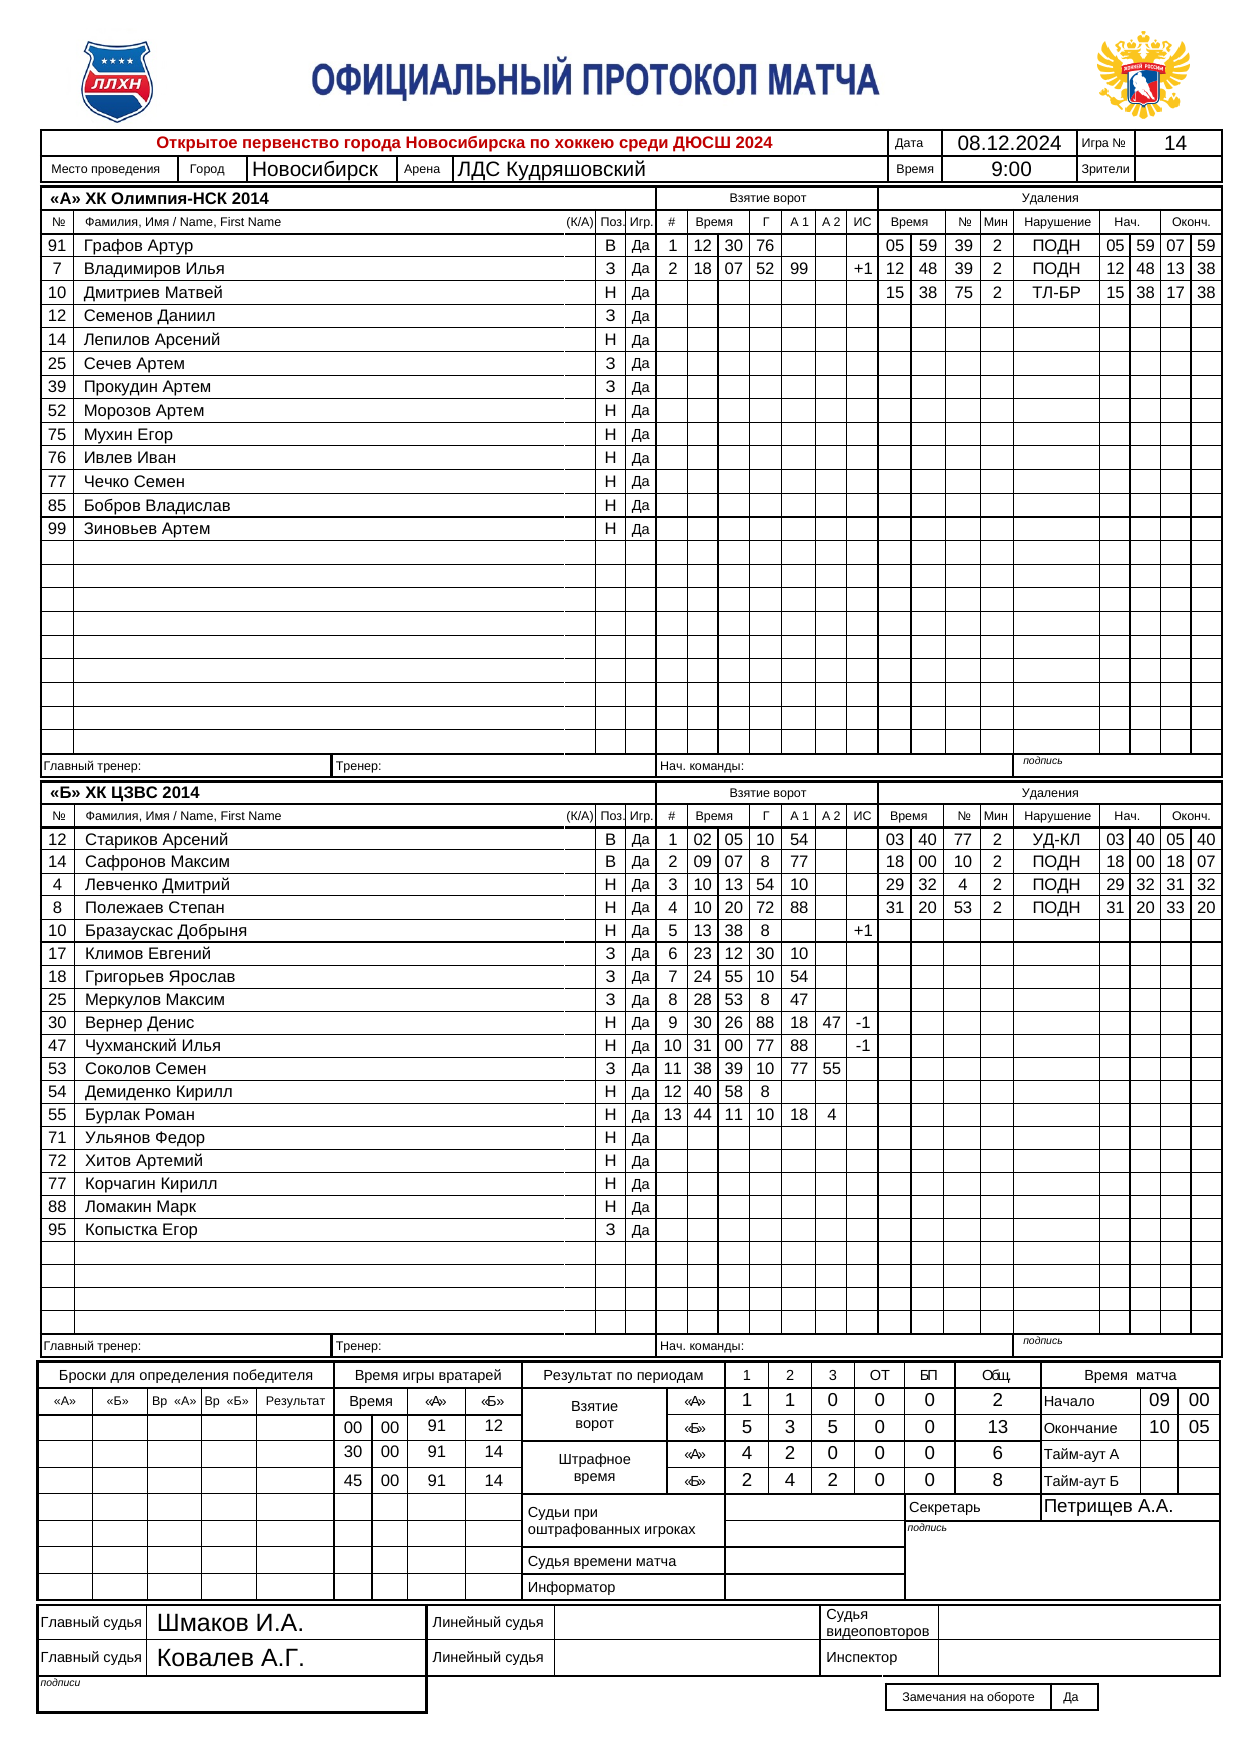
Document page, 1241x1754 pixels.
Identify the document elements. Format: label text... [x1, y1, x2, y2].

table_cell [946, 305, 980, 327]
table_cell Графов Артур [74, 235, 564, 256]
table_cell 38 [1192, 257, 1221, 280]
table_cell 54 [42, 1081, 74, 1103]
table_cell 0 [855, 1442, 904, 1467]
table_cell 91 [408, 1441, 465, 1467]
table_cell [879, 730, 910, 753]
table_cell [912, 1311, 943, 1333]
table_cell [39, 1441, 92, 1467]
table_cell [657, 659, 687, 682]
table_cell [719, 1219, 749, 1241]
table_cell 18 [879, 850, 910, 872]
table_cell [816, 305, 846, 327]
table_cell [981, 1035, 1013, 1057]
table_cell [39, 1416, 92, 1440]
table_cell [879, 989, 910, 1011]
table_cell [726, 1548, 904, 1573]
table_cell Поз. [596, 211, 625, 233]
table_cell [981, 730, 1013, 753]
table_cell 39 [42, 376, 73, 398]
table_cell [565, 612, 595, 634]
table_cell [657, 494, 687, 516]
table_cell [1192, 920, 1221, 941]
table_cell [1161, 1104, 1190, 1126]
table_header Броски для определения победителя [39, 1363, 333, 1387]
table_cell 0 [905, 1389, 954, 1413]
table_cell 44 [688, 1104, 717, 1126]
table_cell [1192, 446, 1221, 469]
table_cell [1192, 565, 1221, 587]
table_cell [847, 541, 877, 564]
table_cell Фамилия, Имя / Name, First Name [75, 805, 565, 826]
table_cell 18 [1100, 850, 1129, 872]
table_cell [657, 730, 687, 753]
table_cell [816, 518, 846, 540]
table_cell [1131, 588, 1160, 611]
table_cell 39 [946, 257, 980, 280]
table_cell Н [596, 1150, 625, 1172]
table_cell 23 [688, 943, 717, 964]
table_cell [816, 874, 846, 895]
table_cell [1014, 423, 1099, 445]
table_cell 40 [1131, 829, 1160, 849]
table_cell [74, 730, 564, 753]
table_cell [847, 588, 877, 611]
table_cell 8 [657, 989, 687, 1011]
table_cell 10 [782, 943, 815, 964]
table_cell З [596, 352, 625, 374]
table_cell [816, 446, 846, 469]
table_cell 1 [657, 829, 687, 849]
table_header 2 [769, 1363, 811, 1387]
table_cell [1161, 1288, 1190, 1310]
table_cell [981, 399, 1013, 422]
table_cell [657, 1265, 687, 1287]
table_cell Арена [398, 157, 452, 181]
table_cell В [596, 850, 625, 872]
table_cell [981, 1265, 1013, 1287]
table_cell [1192, 470, 1221, 493]
table_cell [1192, 541, 1221, 564]
table_cell [847, 966, 877, 987]
table_cell [1131, 1196, 1160, 1218]
table_cell [657, 423, 687, 445]
table_cell [1014, 541, 1099, 564]
table_cell [944, 1265, 980, 1287]
table_cell [981, 1081, 1013, 1103]
table_cell 8 [956, 1468, 1040, 1493]
table_cell 4 [816, 1104, 846, 1126]
table_cell 17 [42, 943, 74, 964]
table_cell Морозов Артем [74, 399, 564, 422]
table_cell [1099, 1682, 1220, 1711]
table_cell [816, 989, 846, 1011]
table_cell 59 [1131, 235, 1160, 256]
table_cell 55 [816, 1058, 846, 1079]
table_cell [847, 659, 877, 682]
table_cell [946, 659, 980, 682]
table_cell 38 [688, 1058, 717, 1079]
table_header БП [905, 1363, 954, 1387]
table_cell ЛДС Кудряшовский [454, 157, 887, 181]
table_cell Нач. [1100, 805, 1160, 826]
table_cell [93, 1494, 147, 1520]
table_cell [373, 1521, 407, 1546]
table_cell [688, 707, 717, 729]
table_cell [565, 1035, 595, 1057]
table_cell [750, 352, 781, 374]
table_cell [750, 1242, 781, 1264]
table_cell 59 [912, 235, 945, 256]
table_cell [1161, 1265, 1190, 1287]
table_cell [148, 1494, 201, 1520]
table_cell 11 [719, 1104, 749, 1126]
table_cell [912, 1173, 943, 1195]
table_cell [1100, 1012, 1129, 1033]
table_cell 05 [879, 235, 910, 256]
table_cell «Б » [466, 1389, 521, 1413]
table_cell ПОДН [1014, 896, 1099, 918]
table_cell [596, 1311, 625, 1333]
table_cell Вернер Денис [75, 1012, 564, 1033]
table_cell Ивлев Иван [74, 446, 564, 469]
table_cell Соколов Семен [75, 1058, 564, 1079]
table_cell [719, 399, 749, 422]
table_cell [257, 1494, 333, 1520]
table_cell [1131, 612, 1160, 634]
table_cell 10 [782, 874, 815, 895]
table_cell [565, 1242, 595, 1264]
table_cell Н [596, 896, 625, 918]
table_cell [1179, 1468, 1219, 1493]
table_cell # [657, 211, 687, 233]
table_cell 30 [335, 1441, 371, 1467]
table_cell [335, 1547, 371, 1573]
table_cell [847, 518, 877, 540]
table_cell [74, 659, 564, 682]
table_cell Дмитриев Матвей [74, 281, 564, 303]
table_cell [847, 730, 877, 753]
table_cell 2 [981, 235, 1013, 256]
table_cell 13 [688, 920, 717, 941]
table_cell [688, 1219, 717, 1241]
table_cell [816, 1081, 846, 1103]
table_cell [1014, 399, 1099, 422]
table_cell [750, 518, 781, 540]
table_cell [946, 683, 980, 706]
table_cell [847, 1058, 877, 1079]
table_cell [596, 612, 625, 634]
table_cell [750, 399, 781, 422]
table_cell [912, 943, 943, 964]
table_cell Нач. команды: [657, 755, 1012, 776]
table_cell [782, 446, 815, 469]
table_cell [565, 707, 595, 729]
table_cell [981, 1219, 1013, 1241]
table_cell Владимиров Илья [74, 257, 564, 280]
table_cell 00 [1179, 1389, 1219, 1413]
table_cell 07 [1192, 850, 1221, 872]
table_cell [847, 1288, 877, 1310]
table_cell [93, 1441, 147, 1467]
table_cell [782, 1173, 815, 1195]
table_cell [750, 376, 781, 398]
table_cell 10 [750, 1058, 781, 1079]
table_cell [782, 612, 815, 634]
table_cell «А» [39, 1389, 92, 1413]
table_cell 39 [946, 235, 980, 256]
table_cell [847, 1242, 877, 1264]
table_cell 29 [879, 874, 910, 895]
table_cell Главный судья [39, 1640, 146, 1675]
table_cell [657, 470, 687, 493]
table_cell [981, 943, 1013, 964]
table_cell [1100, 1265, 1129, 1287]
table_cell [202, 1416, 256, 1440]
table_cell Оконч. [1161, 211, 1221, 233]
table_cell 32 [912, 874, 943, 895]
table_cell [847, 470, 877, 493]
table_cell 3 [769, 1415, 811, 1440]
table_cell «Б» [668, 1415, 724, 1440]
table_cell 03 [1100, 829, 1129, 849]
table_cell [1161, 707, 1190, 729]
table_cell [981, 683, 1013, 706]
table_cell 12 [657, 1081, 687, 1103]
table_cell [626, 683, 655, 706]
table_cell [1161, 541, 1190, 564]
table_cell Н [596, 518, 625, 540]
table_cell № [42, 211, 73, 233]
table_cell [782, 1242, 815, 1264]
table_cell [879, 612, 910, 634]
table_cell [1014, 588, 1099, 611]
table_cell [944, 1219, 980, 1241]
table_cell [565, 1127, 595, 1149]
table_cell [626, 659, 655, 682]
table_cell [719, 494, 749, 516]
table_cell Игр. [626, 211, 655, 233]
table_cell [883, 1677, 1220, 1681]
table_cell [565, 1058, 595, 1079]
table_cell А 2 [816, 211, 846, 233]
table_cell [408, 1574, 465, 1599]
table_cell [42, 541, 73, 564]
table_cell [847, 1127, 877, 1149]
table_cell [782, 1288, 815, 1310]
table_cell [1131, 1127, 1160, 1149]
table_cell [257, 1468, 333, 1493]
table_cell Взятие ворот [523, 1389, 666, 1440]
table_cell [565, 1012, 595, 1033]
table_cell [1192, 730, 1221, 753]
table_cell 18 [688, 257, 717, 280]
table_cell [750, 281, 781, 303]
table_cell [946, 446, 980, 469]
table_cell [42, 707, 73, 729]
table_cell [847, 1104, 877, 1126]
table_cell 31 [1161, 874, 1190, 895]
table_cell [1014, 943, 1099, 964]
table_cell 1 [657, 235, 687, 256]
table_header Время игры вратарей [335, 1363, 521, 1387]
table_cell Да [626, 446, 655, 469]
table_cell 30 [750, 943, 781, 964]
table_cell [42, 588, 73, 611]
table_cell (К/А) [565, 211, 595, 233]
table_cell Да [626, 874, 655, 895]
table_cell 91 [408, 1416, 465, 1440]
table_cell 07 [719, 850, 749, 872]
table_cell [816, 1288, 846, 1310]
table_cell «Б» [668, 1468, 724, 1493]
table_cell [912, 707, 945, 729]
table_header Взятие ворот [657, 783, 877, 803]
table_cell 0 [812, 1389, 854, 1413]
table_cell [912, 565, 945, 587]
table_cell [719, 636, 749, 658]
table_cell 47 [782, 989, 815, 1011]
table_cell [1161, 423, 1190, 445]
table_cell [782, 470, 815, 493]
table_cell [816, 829, 846, 849]
table_cell [944, 1012, 980, 1033]
table_cell [912, 1288, 943, 1310]
table_cell Мин [981, 211, 1013, 233]
table_cell [596, 565, 625, 587]
table_cell [688, 423, 717, 445]
table_cell ПОДН [1014, 850, 1099, 872]
table_cell [1192, 1265, 1221, 1287]
table_cell [1014, 1173, 1099, 1195]
table_cell [750, 565, 781, 587]
table_cell [1131, 423, 1160, 445]
table_cell 40 [912, 829, 943, 849]
table_cell [879, 943, 910, 964]
table_cell Вр «А» [148, 1389, 201, 1413]
table_cell подпись [1014, 1335, 1221, 1356]
table_cell [981, 1127, 1013, 1149]
table_cell [1161, 376, 1190, 398]
table_cell [816, 1311, 846, 1333]
table_cell [944, 920, 980, 941]
table_cell 10 [657, 1035, 687, 1057]
table_cell [1014, 446, 1099, 469]
table_cell [565, 281, 595, 303]
table_cell [847, 446, 877, 469]
table_cell [944, 1242, 980, 1264]
table_cell Да [626, 423, 655, 445]
table_cell Линейный судья [428, 1606, 554, 1639]
table_cell [912, 989, 943, 1011]
table_cell [847, 707, 877, 729]
table_cell [1192, 494, 1221, 516]
table_cell [1192, 588, 1221, 611]
table_cell [912, 541, 945, 564]
table_cell [466, 1547, 521, 1573]
table_cell [750, 1219, 781, 1241]
table_cell [847, 1081, 877, 1103]
table_cell [782, 399, 815, 422]
table_cell Шмаков И.А. [147, 1606, 425, 1639]
table_cell Поз. [596, 805, 625, 826]
table_cell [719, 281, 749, 303]
table_cell [816, 376, 846, 398]
table_cell Сечев Артем [74, 352, 564, 374]
table_cell [912, 730, 945, 753]
table_cell [596, 636, 625, 658]
table_cell [1179, 1441, 1219, 1467]
table_cell [1192, 376, 1221, 398]
table_cell [1014, 565, 1099, 587]
table_cell З [596, 305, 625, 327]
table_cell [1161, 1219, 1190, 1241]
table_cell Ульянов Федор [75, 1127, 564, 1149]
table_cell [1161, 352, 1190, 374]
table_cell [879, 423, 910, 445]
table_cell [148, 1468, 201, 1493]
table_cell [1161, 636, 1190, 658]
table_cell [944, 1035, 980, 1057]
table_cell [816, 423, 846, 445]
table_cell [782, 518, 815, 540]
table_cell [1161, 730, 1190, 753]
table_cell [782, 920, 815, 941]
table_cell Меркулов Максим [75, 989, 564, 1011]
table_cell [1131, 707, 1160, 729]
table_cell Климов Евгений [75, 943, 564, 964]
table_cell [1161, 494, 1190, 516]
table_cell Копыстка Егор [75, 1219, 564, 1241]
table_cell [42, 659, 73, 682]
table_cell [1131, 1219, 1160, 1241]
table_cell [750, 707, 781, 729]
table_cell [1161, 1081, 1190, 1103]
table_cell 0 [905, 1415, 954, 1440]
table_cell [981, 1242, 1013, 1264]
table_cell ТЛ-БР [1014, 281, 1099, 303]
table_cell [719, 707, 749, 729]
table_cell [719, 446, 749, 469]
table_cell [782, 352, 815, 374]
table_cell [719, 423, 749, 445]
table_cell [1131, 1288, 1160, 1310]
table_cell Н [596, 1196, 625, 1218]
table_cell 12 [42, 829, 74, 849]
table_cell [879, 1081, 910, 1103]
table_cell 2 [981, 896, 1013, 918]
table_cell [981, 1173, 1013, 1195]
table_cell 00 [373, 1468, 407, 1493]
table_cell [657, 1173, 687, 1195]
table_cell [688, 1173, 717, 1195]
table_cell 2 [981, 257, 1013, 280]
table_cell № [42, 805, 74, 826]
table_cell Нач. команды: [657, 1335, 1012, 1356]
table_cell Да [626, 352, 655, 374]
table_cell -1 [847, 1035, 877, 1057]
table_cell [75, 1265, 564, 1287]
table_header «А» ХК Олимпия-НСК 2014 [42, 188, 655, 209]
table_cell [750, 730, 781, 753]
table_cell [816, 565, 846, 587]
table_cell [750, 659, 781, 682]
table_cell [1192, 989, 1221, 1011]
table_cell [657, 328, 687, 351]
table_cell [912, 305, 945, 327]
table_cell [257, 1574, 333, 1599]
table_cell [1014, 1035, 1099, 1057]
table_cell [782, 328, 815, 351]
table_cell [1100, 730, 1129, 753]
table_cell В [596, 829, 625, 849]
table_cell 25 [42, 989, 74, 1011]
table_cell 15 [1100, 281, 1129, 303]
table_cell [912, 518, 945, 540]
table_cell [816, 920, 846, 941]
table_cell [750, 1196, 781, 1218]
table_cell [981, 328, 1013, 351]
table_cell [408, 1547, 465, 1573]
table_cell Время [889, 157, 941, 181]
table_cell [657, 281, 687, 303]
table_cell 58 [719, 1081, 749, 1103]
table_cell [657, 1196, 687, 1218]
table_cell [565, 1288, 595, 1310]
table_cell [626, 612, 655, 634]
table_cell [847, 943, 877, 964]
table_cell [565, 376, 595, 398]
table_cell [879, 352, 910, 374]
table_cell 88 [750, 1012, 781, 1033]
table_cell [847, 874, 877, 895]
table_cell 05 [1179, 1415, 1219, 1440]
table_cell Демиденко Кирилл [75, 1081, 564, 1103]
table_cell [1014, 1196, 1099, 1218]
table_cell [782, 376, 815, 398]
table_cell [74, 707, 564, 729]
table_cell УД-КЛ [1014, 829, 1099, 849]
table_cell [565, 850, 595, 872]
table_cell 0 [905, 1468, 954, 1493]
table_cell 0 [855, 1389, 904, 1413]
table_cell [1131, 1058, 1160, 1079]
table_cell Нарушение [1014, 805, 1099, 826]
table_cell Да [626, 1035, 655, 1057]
table_cell [981, 352, 1013, 374]
table_cell [565, 423, 595, 445]
table_cell [879, 1219, 910, 1241]
table_cell [782, 1127, 815, 1149]
table_cell Тренер: [333, 755, 655, 776]
table_cell Результат [257, 1389, 333, 1413]
table_cell [782, 281, 815, 303]
table_cell [1161, 683, 1190, 706]
table_cell [879, 399, 910, 422]
table_cell [1014, 707, 1099, 729]
table_cell [1014, 1127, 1099, 1149]
table_cell В [596, 235, 625, 256]
table_cell [335, 1494, 371, 1520]
table_cell [816, 896, 846, 918]
table_cell [373, 1494, 407, 1520]
table_cell [688, 328, 717, 351]
table_cell [1192, 1242, 1221, 1264]
table_cell [1192, 1104, 1221, 1126]
table_cell [565, 683, 595, 706]
table_cell [750, 612, 781, 634]
table_cell 5 [812, 1415, 854, 1440]
table_cell 00 [719, 1035, 749, 1057]
table_cell [847, 1219, 877, 1241]
table_cell Семенов Даниил [74, 305, 564, 327]
table_cell Прокудин Артем [74, 376, 564, 398]
table_cell Да [626, 829, 655, 849]
table_cell [912, 1196, 943, 1218]
table_cell Да [626, 235, 655, 256]
table_cell Н [596, 920, 625, 941]
table_cell +1 [847, 257, 877, 280]
table_cell [782, 235, 815, 256]
table_cell [657, 1311, 687, 1333]
table_cell 48 [912, 257, 945, 280]
table_cell 99 [782, 257, 815, 280]
table_cell Штрафное время [523, 1442, 666, 1493]
table_cell 3 [657, 874, 687, 895]
table_cell [946, 707, 980, 729]
table_cell [847, 683, 877, 706]
table_cell Левченко Дмитрий [75, 874, 564, 895]
table_cell Н [596, 1104, 625, 1126]
table_cell [816, 966, 846, 987]
table_cell Информатор [523, 1575, 724, 1599]
table_cell [93, 1468, 147, 1493]
table_cell [1192, 1058, 1221, 1079]
table_cell 09 [688, 850, 717, 872]
table_cell [688, 1311, 717, 1333]
table_cell 0 [905, 1442, 954, 1467]
table_cell [1161, 1196, 1190, 1218]
table_cell 4 [944, 874, 980, 895]
table_cell 1 [769, 1389, 811, 1413]
table_cell [719, 1242, 749, 1264]
table_cell [944, 1288, 980, 1310]
table_cell 75 [42, 423, 73, 445]
table_cell [42, 730, 73, 753]
table_cell [981, 989, 1013, 1011]
table_cell 55 [42, 1104, 74, 1126]
table_cell [847, 305, 877, 327]
table_cell 9:00 [943, 157, 1076, 181]
table_cell [912, 1242, 943, 1264]
table_cell 13 [1161, 257, 1190, 280]
table_cell [688, 1196, 717, 1218]
table_cell [1192, 1012, 1221, 1033]
table_cell [688, 281, 717, 303]
table_cell 99 [42, 518, 73, 540]
table_cell [879, 1196, 910, 1218]
table_cell [1161, 305, 1190, 327]
table_header Открытое первенство города Новосибирска по хоккею среди ДЮСШ 2024 [42, 131, 887, 155]
table_cell 8 [750, 989, 781, 1011]
table_cell 2 [726, 1468, 768, 1493]
table_cell 0 [855, 1468, 904, 1493]
table_cell [719, 1311, 749, 1333]
table_cell ПОДН [1014, 235, 1099, 256]
table_cell 02 [688, 829, 717, 849]
table_cell [981, 305, 1013, 327]
table_cell 77 [42, 470, 73, 493]
table_cell 07 [1161, 235, 1190, 256]
table_cell [1131, 1150, 1160, 1172]
table_cell [750, 1127, 781, 1149]
table_cell [816, 1150, 846, 1172]
table_cell [1014, 1265, 1099, 1287]
table_cell 47 [816, 1012, 846, 1033]
table_cell [657, 707, 687, 729]
table_cell [1192, 1127, 1221, 1149]
table_cell [596, 730, 625, 753]
table_cell [42, 1288, 74, 1310]
table_cell [1014, 683, 1099, 706]
table_cell [1100, 328, 1129, 351]
table_cell [565, 874, 595, 895]
table_cell 00 [912, 850, 943, 872]
table_cell [1131, 470, 1160, 493]
table_cell [93, 1547, 147, 1573]
table_cell [1131, 1081, 1160, 1103]
table_cell 53 [944, 896, 980, 918]
table_cell Петрищев А.А. [1042, 1495, 1219, 1520]
table_cell Мин [981, 805, 1013, 826]
table_cell [879, 1288, 910, 1310]
table_cell [596, 1265, 625, 1287]
table_cell 14 [42, 850, 74, 872]
table_cell [565, 1173, 595, 1195]
table_cell [1014, 470, 1099, 493]
table_cell [1100, 966, 1129, 987]
table_cell [688, 730, 717, 753]
table_cell Ковалев А.Г. [147, 1640, 425, 1675]
table_cell Время [335, 1389, 407, 1413]
table_cell Н [596, 1173, 625, 1195]
table_cell [466, 1521, 521, 1546]
table_cell А 2 [816, 805, 846, 826]
table_cell [816, 850, 846, 872]
table_cell 54 [782, 966, 815, 987]
table_cell 12 [688, 235, 717, 256]
table_cell [879, 1104, 910, 1126]
table_cell [565, 989, 595, 1011]
table_cell Да [626, 1012, 655, 1033]
table_cell [93, 1521, 147, 1546]
table_cell [596, 659, 625, 682]
table_cell [565, 305, 595, 327]
table_cell [1192, 707, 1221, 729]
table_cell 29 [1100, 874, 1129, 895]
table_cell Вр «Б» [202, 1389, 256, 1413]
table_cell [657, 541, 687, 564]
table_cell [939, 1606, 1219, 1639]
table_cell [946, 494, 980, 516]
table_cell 30 [688, 1012, 717, 1033]
table_cell Н [596, 1081, 625, 1103]
table_cell [335, 1574, 371, 1599]
table_cell 76 [750, 235, 781, 256]
table_cell [565, 1219, 595, 1241]
table_cell [782, 1219, 815, 1241]
table_cell ПОДН [1014, 257, 1099, 280]
table_cell [1100, 1127, 1129, 1149]
table_cell [555, 1606, 819, 1639]
table_cell [1131, 305, 1160, 327]
table_cell 0 [812, 1442, 854, 1467]
table_cell [719, 1196, 749, 1218]
table_cell Оконч. [1161, 805, 1221, 826]
table_cell [879, 565, 910, 587]
table_cell [946, 328, 980, 351]
table_cell 05 [1161, 829, 1190, 849]
table_cell 30 [719, 235, 749, 256]
table_cell 77 [782, 1058, 815, 1079]
table_cell [912, 612, 945, 634]
table_cell 2 [956, 1389, 1040, 1413]
table_cell [93, 1574, 147, 1599]
table_cell [1100, 683, 1129, 706]
table_cell Бразаускас Добрыня [75, 920, 564, 941]
table_cell [782, 423, 815, 445]
table_cell [719, 305, 749, 327]
table_cell З [596, 1219, 625, 1241]
table_cell [816, 612, 846, 634]
table_cell [912, 376, 945, 398]
table_cell [202, 1468, 256, 1493]
table_cell Да [626, 257, 655, 280]
table_cell [74, 683, 564, 706]
table_header 1 [726, 1363, 768, 1387]
table_cell [750, 1265, 781, 1287]
table_cell [879, 1173, 910, 1195]
table_cell [981, 659, 1013, 682]
table_cell 32 [1131, 874, 1160, 895]
table_cell [1100, 1311, 1129, 1333]
table_cell [816, 494, 846, 516]
table_cell [1014, 966, 1099, 987]
table_cell [565, 257, 595, 280]
table_cell [782, 305, 815, 327]
table_cell [42, 1265, 74, 1287]
table_cell [1161, 399, 1190, 422]
table_cell [946, 399, 980, 422]
table_cell Бурлак Роман [75, 1104, 564, 1126]
table_cell [1100, 659, 1129, 682]
table_cell 10 [42, 920, 74, 941]
table_cell [1131, 920, 1160, 941]
table_cell [816, 281, 846, 303]
table_cell № [944, 805, 980, 826]
table_cell [981, 1104, 1013, 1126]
table_cell [565, 470, 595, 493]
table_cell [912, 1035, 943, 1057]
table_cell [816, 399, 846, 422]
table_cell Н [596, 470, 625, 493]
table_cell [912, 1265, 943, 1287]
table_cell З [596, 943, 625, 964]
table_cell [847, 612, 877, 634]
table_cell Лепилов Арсений [74, 328, 564, 351]
table_cell [719, 328, 749, 351]
table_cell [719, 683, 749, 706]
table_cell [74, 636, 564, 658]
table_cell [1014, 730, 1099, 753]
table_cell [981, 423, 1013, 445]
table_cell [565, 966, 595, 987]
table_cell [565, 518, 595, 540]
table_cell [1014, 494, 1099, 516]
table_cell [148, 1547, 201, 1573]
table_header 08.12.2024 [943, 131, 1076, 155]
table_cell [879, 1265, 910, 1287]
table_cell 2 [981, 281, 1013, 303]
table_cell Н [596, 328, 625, 351]
table_cell 18 [1161, 850, 1190, 872]
table_cell 12 [42, 305, 73, 327]
table_cell [944, 1058, 980, 1079]
table_cell Да [626, 1219, 655, 1241]
table_cell 38 [912, 281, 945, 303]
table_cell 17 [1161, 281, 1190, 303]
table_cell [719, 1150, 749, 1172]
table_cell [565, 943, 595, 964]
table_cell Полежаев Степан [75, 896, 564, 918]
table_cell [1192, 1173, 1221, 1195]
table_cell [565, 541, 595, 564]
table_cell [1192, 518, 1221, 540]
table_cell 8 [750, 920, 781, 941]
table_cell # [657, 805, 687, 826]
table_cell [148, 1416, 201, 1440]
table_cell [42, 1242, 74, 1264]
table_cell [688, 352, 717, 374]
table_header Взятие ворот [657, 188, 877, 209]
table_cell [816, 659, 846, 682]
table_cell [565, 588, 595, 611]
table_cell [912, 588, 945, 611]
table_cell [1100, 636, 1129, 658]
table_cell [466, 1494, 521, 1520]
table_cell Да [626, 1058, 655, 1079]
table_cell 5 [726, 1415, 768, 1440]
table_cell [946, 588, 980, 611]
table_cell [879, 1150, 910, 1172]
table_cell Корчагин Кирилл [75, 1173, 564, 1195]
table_cell [912, 328, 945, 351]
table_cell [816, 328, 846, 351]
table_cell [565, 829, 595, 849]
table_cell [1192, 1219, 1221, 1241]
table_cell [1192, 1035, 1221, 1057]
table_cell [1161, 1242, 1190, 1264]
table_cell [565, 352, 595, 374]
table_cell [981, 966, 1013, 987]
table_cell [39, 1521, 92, 1546]
table_cell 2 [769, 1442, 811, 1467]
table_cell № [946, 211, 980, 233]
table_cell 7 [657, 966, 687, 987]
table_cell [879, 1311, 910, 1333]
table_cell Тайм-аут А [1042, 1441, 1140, 1467]
table_cell 2 [657, 257, 687, 280]
table_cell [39, 1574, 92, 1599]
table_cell [912, 1058, 943, 1079]
table_cell А 1 [782, 805, 815, 826]
table_cell [879, 966, 910, 987]
table_cell [75, 1242, 564, 1264]
table_cell [719, 1173, 749, 1195]
table_cell [719, 659, 749, 682]
table_cell [565, 1081, 595, 1103]
table_cell [981, 1196, 1013, 1218]
table_cell 54 [782, 829, 815, 849]
table_cell [1131, 328, 1160, 351]
table_cell [1014, 1150, 1099, 1172]
table_cell Н [596, 446, 625, 469]
table_cell 4 [42, 874, 74, 895]
table_cell [750, 1173, 781, 1195]
table_cell 12 [719, 943, 749, 964]
table_cell Григорьев Ярослав [75, 966, 564, 987]
table_cell [1192, 352, 1221, 374]
table_cell Окончание [1042, 1415, 1140, 1440]
table_cell [816, 1173, 846, 1195]
table_cell подпись [1014, 755, 1221, 776]
table_cell 05 [719, 829, 749, 849]
table_cell [565, 1150, 595, 1172]
table_cell [1161, 518, 1190, 540]
table_cell [816, 1265, 846, 1287]
table_header ОТ [855, 1363, 904, 1387]
table_cell Да [626, 1104, 655, 1126]
table_cell [1014, 1012, 1099, 1033]
table_cell подписи [39, 1677, 425, 1711]
table_cell Главный тренер: [42, 1335, 330, 1356]
table_cell [1014, 376, 1099, 398]
table_cell [688, 376, 717, 398]
table_cell З [596, 376, 625, 398]
table_cell [688, 399, 717, 422]
table_cell [688, 446, 717, 469]
table_cell [1131, 683, 1160, 706]
table_cell 14 [466, 1468, 521, 1493]
table_cell 20 [1131, 896, 1160, 918]
table_cell [847, 565, 877, 587]
table_cell [944, 966, 980, 987]
table_cell [1014, 1311, 1099, 1333]
table_cell 18 [782, 1012, 815, 1033]
table_cell [946, 423, 980, 445]
table_cell 14 [466, 1441, 521, 1467]
table_cell [565, 1196, 595, 1218]
table_cell [912, 636, 945, 658]
table_cell [879, 446, 910, 469]
table_cell 54 [750, 874, 781, 895]
table_cell [202, 1521, 256, 1546]
table_cell Начало [1042, 1389, 1140, 1413]
table_cell Н [596, 281, 625, 303]
table_cell Да [626, 989, 655, 1011]
table_cell [596, 1242, 625, 1264]
table_cell Линейный судья [428, 1640, 554, 1675]
table_cell 10 [688, 874, 717, 895]
table_cell Место проведения [42, 157, 177, 181]
table_cell [750, 1288, 781, 1310]
table_cell [42, 636, 73, 658]
table_cell [565, 1311, 595, 1333]
table_cell [946, 612, 980, 634]
table_cell [879, 1058, 910, 1079]
table_cell Да [626, 1127, 655, 1149]
table_cell [565, 896, 595, 918]
table_cell 15 [879, 281, 910, 303]
table_cell [657, 612, 687, 634]
table_cell [879, 305, 910, 327]
table_cell [946, 541, 980, 564]
table_cell [719, 541, 749, 564]
table_cell [782, 1196, 815, 1218]
table_cell [657, 399, 687, 422]
table_cell [847, 896, 877, 918]
table_cell [1192, 683, 1221, 706]
table_cell 2 [981, 874, 1013, 895]
table_cell [688, 1127, 717, 1149]
table_cell 53 [42, 1058, 74, 1079]
table_cell [626, 541, 655, 564]
table_cell [1131, 1104, 1160, 1126]
table_cell [719, 1127, 749, 1149]
table_cell [39, 1494, 92, 1520]
table_cell [1161, 1150, 1190, 1172]
table_cell [719, 565, 749, 587]
table_cell [782, 707, 815, 729]
table_cell Да [626, 470, 655, 493]
table_cell [565, 1104, 595, 1126]
table_cell 20 [719, 896, 749, 918]
table_cell [1131, 1311, 1160, 1333]
table_cell [750, 1150, 781, 1172]
table_cell [657, 683, 687, 706]
table_cell [816, 707, 846, 729]
table_cell 25 [42, 352, 73, 374]
table_cell 8 [750, 850, 781, 872]
table_cell [981, 636, 1013, 658]
table_cell 00 [373, 1441, 407, 1467]
table_cell 32 [1192, 874, 1221, 895]
table_cell [1131, 730, 1160, 753]
table_cell З [596, 257, 625, 280]
table_cell Судья видеоповторов [821, 1606, 938, 1639]
table_cell [1131, 989, 1160, 1011]
table_cell Г [750, 805, 781, 826]
table_cell [257, 1441, 333, 1467]
table_header 3 [812, 1363, 854, 1387]
table_cell [1100, 1035, 1129, 1057]
table_cell «Б» [93, 1389, 147, 1413]
table_cell [981, 588, 1013, 611]
table_cell [847, 1150, 877, 1172]
table_cell 2 [812, 1468, 854, 1493]
table_cell Главный судья [39, 1606, 146, 1639]
table_cell [879, 707, 910, 729]
table_cell [688, 1265, 717, 1287]
table_cell [1100, 565, 1129, 587]
table_cell [816, 257, 846, 280]
table_cell [879, 328, 910, 351]
table_cell подпись [906, 1522, 1219, 1599]
table_cell Да [626, 943, 655, 964]
table_cell [148, 1521, 201, 1546]
table_cell [1192, 1081, 1221, 1103]
table_header Дата [889, 131, 941, 155]
table_cell [1100, 305, 1129, 327]
table_cell [879, 1012, 910, 1033]
table_cell [981, 565, 1013, 587]
table_cell [750, 1311, 781, 1333]
table_cell [335, 1521, 371, 1546]
table_cell [750, 328, 781, 351]
table_cell [1014, 518, 1099, 540]
table_cell [847, 281, 877, 303]
table_cell З [596, 1058, 625, 1079]
table_cell [1161, 966, 1190, 987]
table_cell [1131, 1012, 1160, 1033]
table_cell [565, 636, 595, 658]
table_cell [657, 376, 687, 398]
table_cell 13 [719, 874, 749, 895]
table_cell 10 [688, 896, 717, 918]
table_cell [1014, 328, 1099, 351]
table_cell [1014, 920, 1099, 941]
table_cell [1192, 636, 1221, 658]
table_cell [782, 1265, 815, 1287]
table_cell 31 [688, 1035, 717, 1057]
table_cell 33 [1161, 896, 1190, 918]
table_cell 10 [944, 850, 980, 872]
table_cell З [596, 989, 625, 1011]
table_cell [1100, 588, 1129, 611]
table_cell [1131, 541, 1160, 564]
table_cell 00 [1131, 850, 1160, 872]
table_cell [879, 1035, 910, 1057]
table_cell [750, 494, 781, 516]
table_cell 28 [688, 989, 717, 1011]
table_cell [1161, 1058, 1190, 1079]
table_cell [626, 1242, 655, 1264]
table_cell 10 [750, 829, 781, 849]
table_cell Сафронов Максим [75, 850, 564, 872]
table_header Замечания на обороте [887, 1685, 1050, 1709]
table_cell [1131, 943, 1160, 964]
table_cell [1014, 1288, 1099, 1310]
table_cell [719, 518, 749, 540]
table_cell 8 [750, 1081, 781, 1103]
table_cell [912, 1104, 943, 1126]
table_cell 75 [946, 281, 980, 303]
table_cell [944, 1081, 980, 1103]
table_cell [946, 470, 980, 493]
table_cell [782, 659, 815, 682]
table_cell [912, 399, 945, 422]
table_cell [688, 1150, 717, 1172]
table_cell [1161, 1012, 1190, 1033]
table_cell [1131, 494, 1160, 516]
table_cell [1014, 1081, 1099, 1103]
table_cell [847, 1265, 877, 1287]
table_cell [1100, 1173, 1129, 1195]
table_cell Да [626, 1173, 655, 1195]
table_cell [688, 636, 717, 658]
table_cell [912, 1219, 943, 1241]
table_cell [912, 446, 945, 469]
table_cell [719, 588, 749, 611]
table_cell [1100, 446, 1129, 469]
table_cell [42, 612, 73, 634]
table_cell [782, 636, 815, 658]
table_cell 2 [981, 829, 1013, 849]
table_header Да [1052, 1685, 1097, 1709]
table_cell Время [688, 805, 749, 826]
table_cell [816, 636, 846, 658]
table_cell [657, 1288, 687, 1310]
table_cell [626, 707, 655, 729]
table_cell 00 [335, 1416, 371, 1440]
table_cell З [596, 966, 625, 987]
table_cell [981, 1150, 1013, 1172]
table_cell Н [596, 1012, 625, 1033]
table_cell [688, 470, 717, 493]
table_cell [816, 541, 846, 564]
table_cell [981, 494, 1013, 516]
table_cell Н [596, 1035, 625, 1057]
table_cell [750, 683, 781, 706]
table_cell [816, 730, 846, 753]
table_cell [408, 1521, 465, 1546]
table_cell 18 [42, 966, 74, 987]
table_cell [565, 328, 595, 351]
table_cell Н [596, 399, 625, 422]
table_cell 13 [956, 1415, 1040, 1440]
table_cell [1014, 305, 1099, 327]
table_cell Ломакин Марк [75, 1196, 564, 1218]
table_cell Да [626, 328, 655, 351]
table_cell [879, 920, 910, 941]
table_cell [688, 494, 717, 516]
table_cell [1100, 920, 1129, 941]
table_cell 10 [750, 966, 781, 987]
table_cell [1014, 1058, 1099, 1079]
table_cell 85 [42, 494, 73, 516]
table_cell 71 [42, 1127, 74, 1149]
table_cell [565, 565, 595, 587]
table_cell [912, 470, 945, 493]
table_cell [944, 989, 980, 1011]
table_cell [912, 352, 945, 374]
table_cell [1192, 1196, 1221, 1218]
table_cell Н [596, 1127, 625, 1149]
table_cell 10 [42, 281, 73, 303]
table_cell [912, 920, 943, 941]
table_cell [847, 423, 877, 445]
table_cell [939, 1640, 1219, 1675]
table_cell [1014, 1219, 1099, 1241]
table_cell [428, 1677, 882, 1711]
table_cell (К/А) [565, 805, 595, 826]
table_cell [1136, 157, 1221, 181]
table_cell [879, 636, 910, 658]
table_cell [879, 494, 910, 516]
table_cell [565, 235, 595, 256]
table_cell [657, 352, 687, 374]
table_cell [1192, 399, 1221, 422]
table_cell 07 [719, 257, 749, 280]
table_cell Зиновьев Артем [74, 518, 564, 540]
table_cell Время [879, 211, 945, 233]
table_cell [1131, 352, 1160, 374]
table_cell ИС [847, 211, 877, 233]
table_cell [847, 1196, 877, 1218]
table_cell [782, 1150, 815, 1172]
table_cell [93, 1416, 147, 1440]
table_cell [1100, 494, 1129, 516]
table_cell [981, 1288, 1013, 1310]
table_cell [847, 376, 877, 398]
table_cell Чухманский Илья [75, 1035, 564, 1057]
table_cell 14 [42, 328, 73, 351]
table_cell 77 [944, 829, 980, 849]
table_cell [879, 1242, 910, 1264]
table_cell Бобров Владислав [74, 494, 564, 516]
table_cell [912, 1127, 943, 1149]
table_cell [39, 1468, 92, 1493]
table_cell [373, 1574, 407, 1599]
table_cell [1100, 1081, 1129, 1103]
table_cell [74, 588, 564, 611]
table_cell 39 [719, 1058, 749, 1079]
table_cell [1100, 1196, 1129, 1218]
table_cell 09 [1141, 1389, 1177, 1413]
table_cell [257, 1521, 333, 1546]
table_cell [816, 683, 846, 706]
table_cell [981, 376, 1013, 398]
table_cell [719, 376, 749, 398]
table_header Общ. [956, 1363, 1040, 1387]
table_cell [74, 612, 564, 634]
table_cell [657, 305, 687, 327]
table_cell Да [626, 518, 655, 540]
table_cell ИС [847, 805, 877, 826]
table_cell Судья времени матча [523, 1548, 724, 1573]
table_cell 30 [42, 1012, 74, 1033]
table_cell [1100, 352, 1129, 374]
table_cell [555, 1640, 819, 1675]
table_cell [688, 612, 717, 634]
table_cell 2 [981, 850, 1013, 872]
table_cell 6 [956, 1442, 1040, 1467]
table_cell 59 [1192, 235, 1221, 256]
table_cell [1100, 376, 1129, 398]
table_cell «А» [668, 1389, 724, 1413]
table_cell [657, 518, 687, 540]
table_cell [148, 1441, 201, 1467]
table_cell [596, 541, 625, 564]
table_cell [981, 518, 1013, 540]
table_cell [944, 1150, 980, 1172]
table_cell Да [626, 1196, 655, 1218]
table_cell Время [879, 805, 943, 826]
table_cell [912, 423, 945, 445]
table_cell [944, 943, 980, 964]
table_cell [944, 1127, 980, 1149]
table_cell [202, 1494, 256, 1520]
table_cell [688, 518, 717, 540]
table_cell [879, 470, 910, 493]
table_cell [750, 636, 781, 658]
table_cell [565, 494, 595, 516]
table_cell [1014, 1104, 1099, 1126]
table_cell «А» [408, 1389, 465, 1413]
table_cell 8 [42, 896, 74, 918]
table_cell [879, 376, 910, 398]
table_cell [565, 399, 595, 422]
table_cell [42, 683, 73, 706]
table_cell [981, 920, 1013, 941]
table_cell Н [596, 423, 625, 445]
table_cell 77 [42, 1173, 74, 1195]
table_cell 20 [912, 896, 943, 918]
table_cell Да [626, 1150, 655, 1172]
table_cell 38 [1192, 281, 1221, 303]
table_cell 72 [42, 1150, 74, 1172]
table_cell [946, 518, 980, 540]
table_cell Да [626, 896, 655, 918]
table_cell «А» [668, 1442, 724, 1467]
table_cell 91 [42, 235, 73, 256]
table_cell Нач. [1100, 211, 1160, 233]
table_cell [879, 588, 910, 611]
table_cell [1141, 1468, 1177, 1493]
table_cell Да [626, 1081, 655, 1103]
table_cell Главный тренер: [42, 755, 330, 776]
table_header Игра № [1078, 131, 1134, 155]
table_cell 72 [750, 896, 781, 918]
table_cell [944, 1173, 980, 1195]
table_cell [1131, 1242, 1160, 1264]
table_cell [1192, 943, 1221, 964]
table_cell [1131, 1035, 1160, 1057]
table_cell 52 [750, 257, 781, 280]
table_cell [1131, 399, 1160, 422]
table_cell [1131, 636, 1160, 658]
table_cell Да [626, 920, 655, 941]
table_cell [1014, 989, 1099, 1011]
table_cell 52 [42, 399, 73, 422]
table_cell [626, 565, 655, 587]
table_cell 31 [879, 896, 910, 918]
table_cell Да [626, 376, 655, 398]
table_cell Тренер: [333, 1335, 655, 1356]
table_cell [688, 588, 717, 611]
table_cell [1161, 1127, 1190, 1149]
table_cell [1192, 328, 1221, 351]
table_cell 77 [750, 1035, 781, 1057]
table_cell -1 [847, 1012, 877, 1033]
table_cell [1014, 612, 1099, 634]
table_cell [626, 1265, 655, 1287]
table_cell [719, 1288, 749, 1310]
table_cell [782, 1311, 815, 1333]
table_cell [657, 1127, 687, 1149]
table_cell [912, 1012, 943, 1033]
table_cell Новосибирск [248, 157, 396, 181]
table_cell [565, 1265, 595, 1287]
table_cell [1100, 399, 1129, 422]
table_cell [847, 636, 877, 658]
table_cell [42, 1311, 74, 1333]
table_cell [981, 541, 1013, 564]
table_cell [879, 659, 910, 682]
table_cell [981, 612, 1013, 634]
table_cell [257, 1547, 333, 1573]
table_cell Игр. [626, 805, 655, 826]
table_cell [847, 1311, 877, 1333]
table_cell [1100, 470, 1129, 493]
table_cell [1131, 518, 1160, 540]
table_cell 4 [726, 1442, 768, 1467]
table_cell [816, 352, 846, 374]
table_cell [1131, 966, 1160, 987]
table_header Удаления [879, 188, 1221, 209]
table_cell [816, 588, 846, 611]
table_cell 2 [657, 850, 687, 872]
table_cell [657, 1219, 687, 1241]
table_cell [726, 1575, 904, 1599]
table_cell 03 [879, 829, 910, 849]
table_cell [782, 683, 815, 706]
table_cell [912, 659, 945, 682]
table_cell 00 [373, 1416, 407, 1440]
table_cell [1131, 376, 1160, 398]
table_cell [1100, 541, 1129, 564]
table_cell 76 [42, 446, 73, 469]
table_cell [719, 612, 749, 634]
table_cell [847, 494, 877, 516]
table_cell 40 [1192, 829, 1221, 849]
table_cell [981, 1058, 1013, 1079]
table_cell Чечко Семен [74, 470, 564, 493]
table_cell [1161, 1035, 1190, 1057]
table_cell [1131, 659, 1160, 682]
table_cell [726, 1495, 904, 1520]
table_cell [879, 683, 910, 706]
table_cell 12 [466, 1416, 521, 1440]
table_cell Н [596, 494, 625, 516]
table_cell [782, 494, 815, 516]
table_cell [596, 683, 625, 706]
table_cell [1161, 920, 1190, 941]
table_cell [688, 541, 717, 564]
table_cell [565, 446, 595, 469]
table_cell 05 [1100, 235, 1129, 256]
table_cell [944, 1196, 980, 1218]
table_cell 91 [408, 1468, 465, 1493]
table_cell [657, 636, 687, 658]
table_cell [1014, 636, 1099, 658]
table_cell [1014, 352, 1099, 374]
table_cell [946, 565, 980, 587]
table_cell 1 [726, 1389, 768, 1413]
table_cell [981, 1012, 1013, 1033]
table_cell [565, 730, 595, 753]
table_cell [981, 446, 1013, 469]
table_cell [596, 707, 625, 729]
table_cell [912, 494, 945, 516]
table_cell 24 [688, 966, 717, 987]
table_cell [42, 565, 73, 587]
table_cell [782, 541, 815, 564]
table_cell 6 [657, 943, 687, 964]
table_cell [750, 541, 781, 564]
table_cell 48 [1131, 257, 1160, 280]
table_cell 12 [1100, 257, 1129, 280]
table_cell [657, 446, 687, 469]
table_cell [75, 1288, 564, 1310]
table_cell [816, 1127, 846, 1149]
table_cell [1100, 1219, 1129, 1241]
table_cell [782, 730, 815, 753]
table_cell Судьи при оштрафованных игроках [523, 1495, 724, 1546]
table_cell А 1 [782, 211, 815, 233]
table_cell [1161, 565, 1190, 587]
table_cell [1100, 518, 1129, 540]
table_cell [202, 1574, 256, 1599]
table_cell 55 [719, 966, 749, 987]
table_cell Город [179, 157, 246, 181]
table_cell [74, 565, 564, 587]
table_cell [1192, 423, 1221, 445]
table_cell Нарушение [1014, 211, 1099, 233]
table_cell [1014, 659, 1099, 682]
table_cell 38 [1131, 281, 1160, 303]
table_cell [719, 352, 749, 374]
table_cell Да [626, 281, 655, 303]
table_cell [626, 1288, 655, 1310]
table_cell [1100, 1242, 1129, 1264]
table_cell [1192, 612, 1221, 634]
table_cell [657, 1150, 687, 1172]
table_cell 10 [750, 1104, 781, 1126]
table_cell [847, 328, 877, 351]
table_cell [565, 920, 595, 941]
table_cell 47 [42, 1035, 74, 1057]
table_cell 4 [657, 896, 687, 918]
table_cell [39, 1547, 92, 1573]
table_cell [1131, 1265, 1160, 1287]
table_cell Секретарь [906, 1495, 1040, 1520]
table_cell [1161, 470, 1190, 493]
table_cell 20 [1192, 896, 1221, 918]
table_cell [657, 565, 687, 587]
table_cell [719, 1265, 749, 1287]
table_cell [688, 565, 717, 587]
table_cell 4 [769, 1468, 811, 1493]
table_cell [1100, 1104, 1129, 1126]
table_cell 38 [719, 920, 749, 941]
table_cell [688, 683, 717, 706]
table_cell [946, 352, 980, 374]
table_cell [1100, 1150, 1129, 1172]
table_cell [1100, 707, 1129, 729]
table_cell Да [626, 305, 655, 327]
table_cell Н [596, 874, 625, 895]
table_cell [847, 235, 877, 256]
table_cell [946, 376, 980, 398]
table_cell [1161, 659, 1190, 682]
table_cell [1161, 588, 1190, 611]
table_cell [1014, 1242, 1099, 1264]
table_cell [946, 730, 980, 753]
table_cell [408, 1494, 465, 1520]
table_cell [726, 1521, 904, 1546]
table_cell [816, 1196, 846, 1218]
table_cell [1100, 423, 1129, 445]
table_cell [657, 588, 687, 611]
table_cell [626, 588, 655, 611]
table_cell [1100, 612, 1129, 634]
table_cell +1 [847, 920, 877, 941]
table_cell [750, 588, 781, 611]
table_cell [202, 1441, 256, 1467]
table_cell 13 [657, 1104, 687, 1126]
table_cell [816, 235, 846, 256]
table_cell [1192, 966, 1221, 987]
table_cell [1161, 943, 1190, 964]
table_cell [75, 1311, 564, 1333]
table_cell Зрители [1078, 157, 1134, 181]
table_cell [750, 446, 781, 469]
table_cell [1131, 446, 1160, 469]
table_cell 12 [879, 257, 910, 280]
table_cell [688, 1288, 717, 1310]
table_cell [981, 707, 1013, 729]
table_cell Фамилия, Имя / Name, First Name [74, 211, 565, 233]
table_cell [688, 1242, 717, 1264]
table_cell [816, 943, 846, 964]
table_cell 88 [782, 896, 815, 918]
table_cell Инспектор [821, 1640, 938, 1675]
table_cell 26 [719, 1012, 749, 1033]
table_cell [373, 1547, 407, 1573]
table_cell [688, 659, 717, 682]
table_header Время матча [1042, 1363, 1219, 1387]
table_cell ПОДН [1014, 874, 1099, 895]
table_cell [847, 829, 877, 849]
table_cell [750, 423, 781, 445]
table_cell Время [688, 211, 749, 233]
table_cell [596, 1288, 625, 1310]
table_cell 0 [855, 1415, 904, 1440]
table_cell Тайм-аут Б [1042, 1468, 1140, 1493]
table_cell [879, 1127, 910, 1149]
table_cell [1100, 989, 1129, 1011]
table_cell [74, 541, 564, 564]
table_cell [847, 352, 877, 374]
table_cell [1192, 1150, 1221, 1172]
table_cell 95 [42, 1219, 74, 1241]
table_cell [1161, 989, 1190, 1011]
table_cell [1141, 1441, 1177, 1467]
table_cell [626, 636, 655, 658]
table_cell [1100, 1058, 1129, 1079]
table_cell [257, 1416, 333, 1440]
table_cell [565, 659, 595, 682]
table_cell [750, 305, 781, 327]
table_cell [1192, 305, 1221, 327]
table_cell [946, 636, 980, 658]
table_cell [847, 989, 877, 1011]
table_cell [1161, 446, 1190, 469]
table_cell Стариков Арсений [75, 829, 564, 849]
table_cell [202, 1547, 256, 1573]
table_cell [816, 1219, 846, 1241]
table_cell [816, 1035, 846, 1057]
table_cell 9 [657, 1012, 687, 1033]
table_header Результат по периодам [523, 1363, 724, 1387]
table_cell Да [626, 494, 655, 516]
table_cell [912, 1150, 943, 1172]
table_cell [1100, 943, 1129, 964]
table_cell 5 [657, 920, 687, 941]
table_cell [688, 305, 717, 327]
table_cell 18 [782, 1104, 815, 1126]
table_cell 88 [782, 1035, 815, 1057]
table_cell [847, 1173, 877, 1195]
table_cell 88 [42, 1196, 74, 1218]
table_header 14 [1136, 131, 1221, 155]
table_cell [1161, 1173, 1190, 1195]
table_cell [626, 1311, 655, 1333]
table_cell [782, 588, 815, 611]
table_cell 31 [1100, 896, 1129, 918]
table_cell Мухин Егор [74, 423, 564, 445]
table_cell [782, 1081, 815, 1103]
table_cell [912, 683, 945, 706]
table_cell [1192, 659, 1221, 682]
table_cell [596, 588, 625, 611]
table_header «Б» ХК ЦЗВС 2014 [42, 783, 655, 803]
table_cell [1161, 328, 1190, 351]
table_cell Г [750, 211, 781, 233]
table_cell [879, 518, 910, 540]
table_cell [981, 470, 1013, 493]
table_cell [1131, 1173, 1160, 1195]
table_cell Да [626, 850, 655, 872]
table_cell Хитов Артемий [75, 1150, 564, 1172]
table_cell [719, 470, 749, 493]
table_cell [816, 1242, 846, 1264]
table_cell [1131, 565, 1160, 587]
table_cell [782, 565, 815, 587]
table_cell Да [626, 966, 655, 987]
table_cell [944, 1104, 980, 1126]
table_cell [148, 1574, 201, 1599]
table_cell 10 [1141, 1415, 1177, 1440]
table_cell [944, 1311, 980, 1333]
table_cell 45 [335, 1468, 371, 1493]
table_cell 40 [688, 1081, 717, 1103]
table_cell [912, 1081, 943, 1103]
table_cell [1161, 1311, 1190, 1333]
table_cell 77 [782, 850, 815, 872]
table_cell [657, 1242, 687, 1264]
table_cell [750, 470, 781, 493]
table_cell [1192, 1311, 1221, 1333]
table_cell [1192, 1288, 1221, 1310]
table_cell [981, 1311, 1013, 1333]
table_cell [1161, 612, 1190, 634]
table_cell 11 [657, 1058, 687, 1079]
table_cell [847, 850, 877, 872]
table_cell [626, 730, 655, 753]
table_cell Да [626, 399, 655, 422]
table_cell [847, 399, 877, 422]
table_cell [719, 730, 749, 753]
table_cell [1100, 1288, 1129, 1310]
table_cell 53 [719, 989, 749, 1011]
table_cell [879, 541, 910, 564]
table_cell [466, 1574, 521, 1599]
table_cell [816, 470, 846, 493]
picture [5, 28, 1197, 129]
table_cell [912, 966, 943, 987]
table_header Удаления [879, 783, 1221, 803]
table_cell 7 [42, 257, 73, 280]
